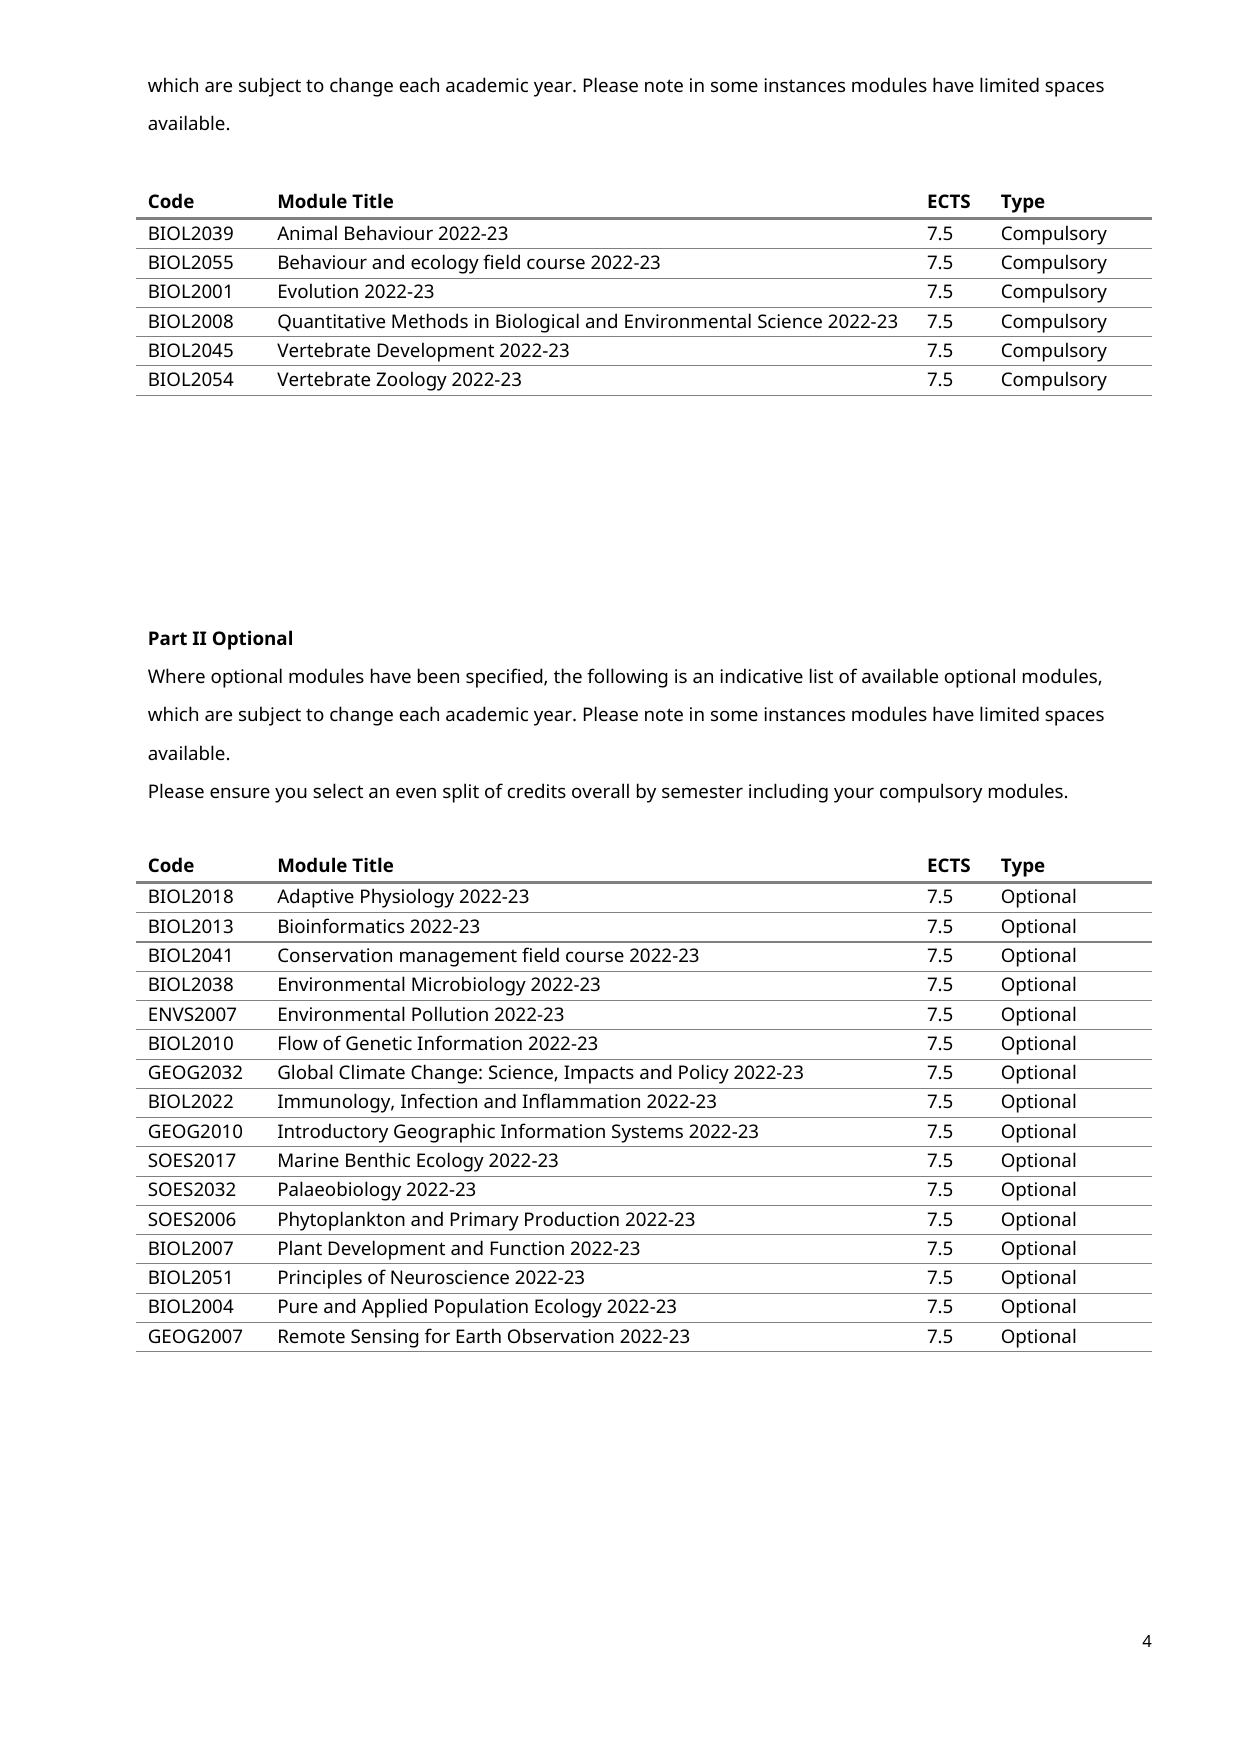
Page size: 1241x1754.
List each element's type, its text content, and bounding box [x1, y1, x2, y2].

table_cell 7.5 [916, 884, 989, 912]
table_cell 7.5 [916, 1177, 989, 1205]
table_cell Palaeobiology 2022-23 [266, 1177, 916, 1205]
table_cell Optional [989, 1177, 1152, 1205]
table_cell BIOL2041 [136, 943, 266, 971]
table_cell BIOL2001 [136, 279, 266, 307]
table_cell Behaviour and ecology field course 2022-23 [266, 249, 916, 278]
table_cell 7.5 [916, 220, 989, 248]
table_cell 7.5 [916, 1323, 989, 1351]
table_cell ENVS2007 [136, 1001, 266, 1029]
table_cell BIOL2010 [136, 1030, 266, 1058]
table_cell SOES2032 [136, 1177, 266, 1205]
table_cell Evolution 2022-23 [266, 279, 916, 307]
table_cell 7.5 [916, 249, 989, 278]
table_cell Marine Benthic Ecology 2022-23 [266, 1147, 916, 1176]
table_cell GEOG2007 [136, 1323, 266, 1351]
table_cell Introductory Geographic Information Systems 2022-23 [266, 1118, 916, 1146]
table_cell BIOL2051 [136, 1264, 266, 1293]
table_cell Adaptive Physiology 2022-23 [266, 884, 916, 912]
table_cell BIOL2008 [136, 308, 266, 336]
table_cell Principles of Neuroscience 2022-23 [266, 1264, 916, 1293]
table_cell ECTS [916, 189, 989, 217]
table_cell 7.5 [916, 279, 989, 307]
table_cell Optional [989, 943, 1152, 971]
table_cell Optional [989, 884, 1152, 912]
table_cell 7.5 [916, 337, 989, 365]
table_cell Optional [989, 1235, 1152, 1263]
table_cell GEOG2010 [136, 1118, 266, 1146]
table_cell Animal Behaviour 2022-23 [266, 220, 916, 248]
table_cell 7.5 [916, 913, 989, 941]
table_cell 7.5 [916, 1030, 989, 1058]
table_cell Module Title [266, 853, 916, 881]
table_cell Optional [989, 1118, 1152, 1146]
table_cell which are subject to change each academic year. Please note in some instances modules have limited spaces available. [136, 71, 1152, 189]
table_cell Optional [989, 1001, 1152, 1029]
table_cell BIOL2022 [136, 1089, 266, 1117]
table_cell BIOL2013 [136, 913, 266, 941]
table_cell Pure and Applied Population Ecology 2022-23 [266, 1294, 916, 1322]
table_cell Type [989, 189, 1152, 217]
table_cell 7.5 [916, 1147, 989, 1176]
table_cell Conservation management field course 2022-23 [266, 943, 916, 971]
table_cell BIOL2054 [136, 366, 266, 395]
table_cell Compulsory [989, 249, 1152, 278]
table_cell GEOG2032 [136, 1060, 266, 1088]
table_cell ECTS [916, 853, 989, 881]
table_cell Flow of Genetic Information 2022-23 [266, 1030, 916, 1058]
table_cell BIOL2055 [136, 249, 266, 278]
table_cell Optional [989, 1323, 1152, 1351]
table_cell Module Title [266, 189, 916, 217]
table_cell Type [989, 853, 1152, 881]
table_cell BIOL2038 [136, 972, 266, 1000]
table_cell 7.5 [916, 1001, 989, 1029]
table_cell Environmental Pollution 2022-23 [266, 1001, 916, 1029]
table_cell 7.5 [916, 1118, 989, 1146]
table_cell 7.5 [916, 1264, 989, 1293]
table_cell Vertebrate Development 2022-23 [266, 337, 916, 365]
table_cell 7.5 [916, 308, 989, 336]
table_cell SOES2006 [136, 1206, 266, 1234]
table_cell Code [136, 853, 266, 881]
table_cell Compulsory [989, 366, 1152, 395]
table_cell Immunology, Infection and Inflammation 2022-23 [266, 1089, 916, 1117]
table_cell Compulsory [989, 279, 1152, 307]
table_cell Phytoplankton and Primary Production 2022-23 [266, 1206, 916, 1234]
table_cell 7.5 [916, 1206, 989, 1234]
table_cell Optional [989, 913, 1152, 941]
table_cell BIOL2004 [136, 1294, 266, 1322]
table_cell 7.5 [916, 366, 989, 395]
table_cell Quantitative Methods in Biological and Environmental Science 2022-23 [266, 308, 916, 336]
table_cell Plant Development and Function 2022-23 [266, 1235, 916, 1263]
table_cell Optional [989, 1294, 1152, 1322]
table_cell Global Climate Change: Science, Impacts and Policy 2022-23 [266, 1060, 916, 1088]
table_cell 7.5 [916, 972, 989, 1000]
table_cell [136, 1352, 1152, 1618]
table_cell Bioinformatics 2022-23 [266, 913, 916, 941]
table_cell 7.5 [916, 1089, 989, 1117]
table_cell Optional [989, 1060, 1152, 1088]
table_cell BIOL2007 [136, 1235, 266, 1263]
table_cell Compulsory [989, 337, 1152, 365]
table_cell 7.5 [916, 1294, 989, 1322]
table_cell Code [136, 189, 266, 217]
table_cell Compulsory [989, 220, 1152, 248]
table_cell Optional [989, 1147, 1152, 1176]
table_cell Part II Optional Where optional modules have been specified, the following is an indicative list of available optional modules, which are subject to change each academic year. Please note in some instances modules have limited spaces available. Please ensure you select an even split of credits overall by semester including your compulsory modules. [136, 396, 1152, 852]
table_cell Optional [989, 1030, 1152, 1058]
table_cell Optional [989, 1089, 1152, 1117]
table_cell Compulsory [989, 308, 1152, 336]
table_cell Vertebrate Zoology 2022-23 [266, 366, 916, 395]
table_cell Optional [989, 1264, 1152, 1293]
table_cell BIOL2039 [136, 220, 266, 248]
table_cell Optional [989, 972, 1152, 1000]
table_cell BIOL2018 [136, 884, 266, 912]
table_cell BIOL2045 [136, 337, 266, 365]
table_cell Environmental Microbiology 2022-23 [266, 972, 916, 1000]
table_cell Remote Sensing for Earth Observation 2022-23 [266, 1323, 916, 1351]
table_cell 7.5 [916, 1235, 989, 1263]
table_cell Optional [989, 1206, 1152, 1234]
table_cell 7.5 [916, 1060, 989, 1088]
table_cell SOES2017 [136, 1147, 266, 1176]
table_cell 7.5 [916, 943, 989, 971]
